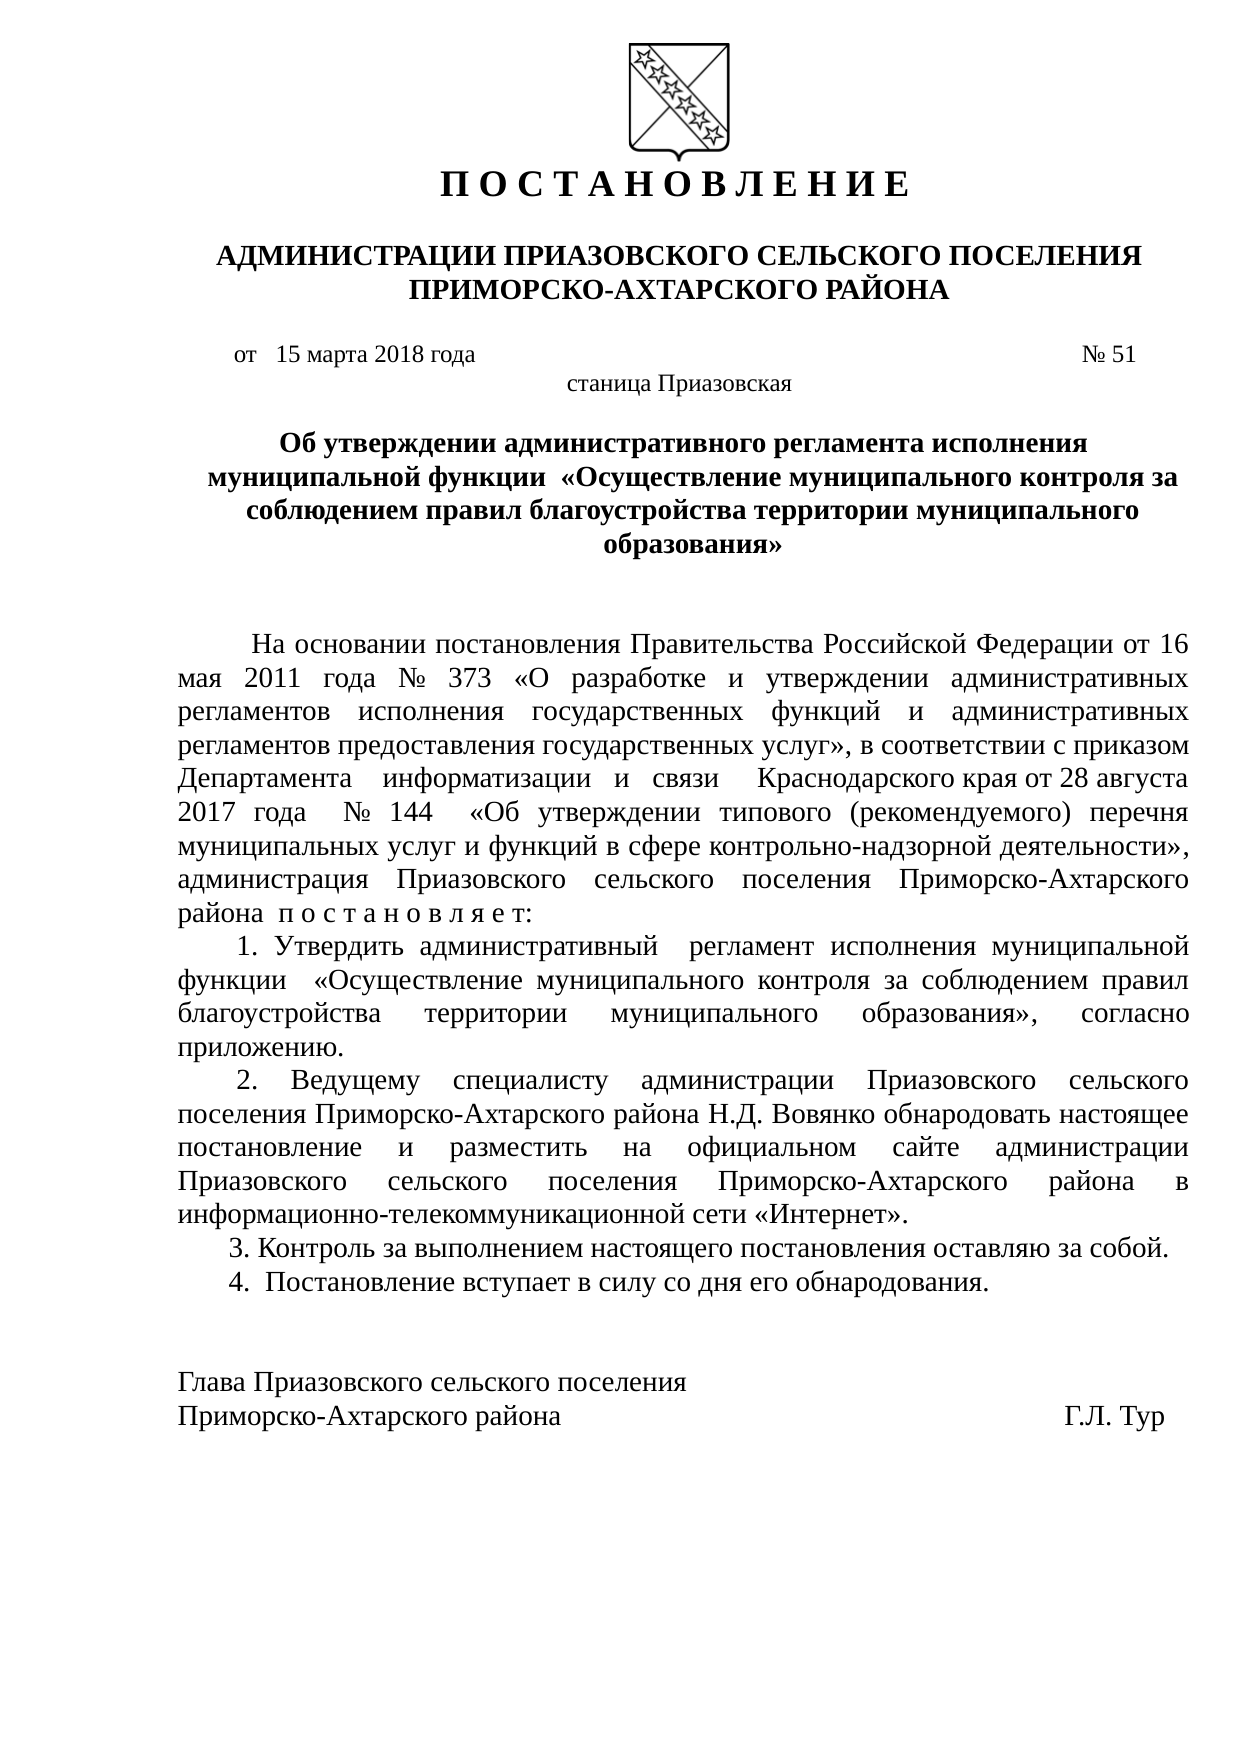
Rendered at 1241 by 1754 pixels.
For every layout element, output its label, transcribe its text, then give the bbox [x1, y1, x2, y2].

text 4. Постановление вступает в силу со дня его обнародования. [177, 1264, 1190, 1297]
text Приморско-Ахтарского района Г.Л. Тур [177, 1398, 1190, 1431]
text Об утверждении административного регламента исполнения муниципальной функции «Осуществление муниципального контроля за соблюдением правил благоустройства территории муниципального образования» [177, 425, 1190, 559]
text от 15 марта 2018 года № 51 [177, 339, 1181, 368]
text 3. Контроль за выполнением настоящего постановления оставляю за собой. [177, 1230, 1190, 1264]
text 2. Ведущему специалисту администрации Приазовского сельского поселения Приморско-Ахтарского района Н.Д. Вовянко обнародовать настоящее постановление и разместить на официальном сайте администрации Приазовского сельского поселения Приморско-Ахтарского района в информационно-телекоммуникационной сети «Интернет». [177, 1062, 1190, 1230]
text ПРИМОРСКО-АХТАРСКОГО РАЙОНА [177, 272, 1181, 305]
text На основании постановления Правительства Российской Федерации от 16 мая 2011 года № 373 «О разработке и утверждении административных регламентов исполнения государственных функций и административных регламентов предоставления государственных услуг», в соответствии с приказом Департамента информатизации и связи Краснодарского края от 28 августа 2017 года № 144 «Об утверждении типового (рекомендуемого) перечня муниципальных услуг и функций в сфере контрольно-надзорной деятельности», администрация Приазовского сельского поселения Приморско-Ахтарского района п о с т а н о в л я е т: [177, 626, 1190, 928]
text П О С Т А Н О В Л Е Н И Е [177, 162, 1181, 205]
text Глава Приазовского сельского поселения [177, 1364, 1190, 1398]
text АДМИНИСТРАЦИИ ПРИАЗОВСКОГО СЕЛЬСКОГО ПОСЕЛЕНИЯ [177, 238, 1181, 272]
text станица Приазовская [177, 368, 1181, 396]
text 1. Утвердить административный регламент исполнения муниципальной функции «Осуществление муниципального контроля за соблюдением правил благоустройства территории муниципального образования», согласно приложению. [177, 928, 1190, 1062]
